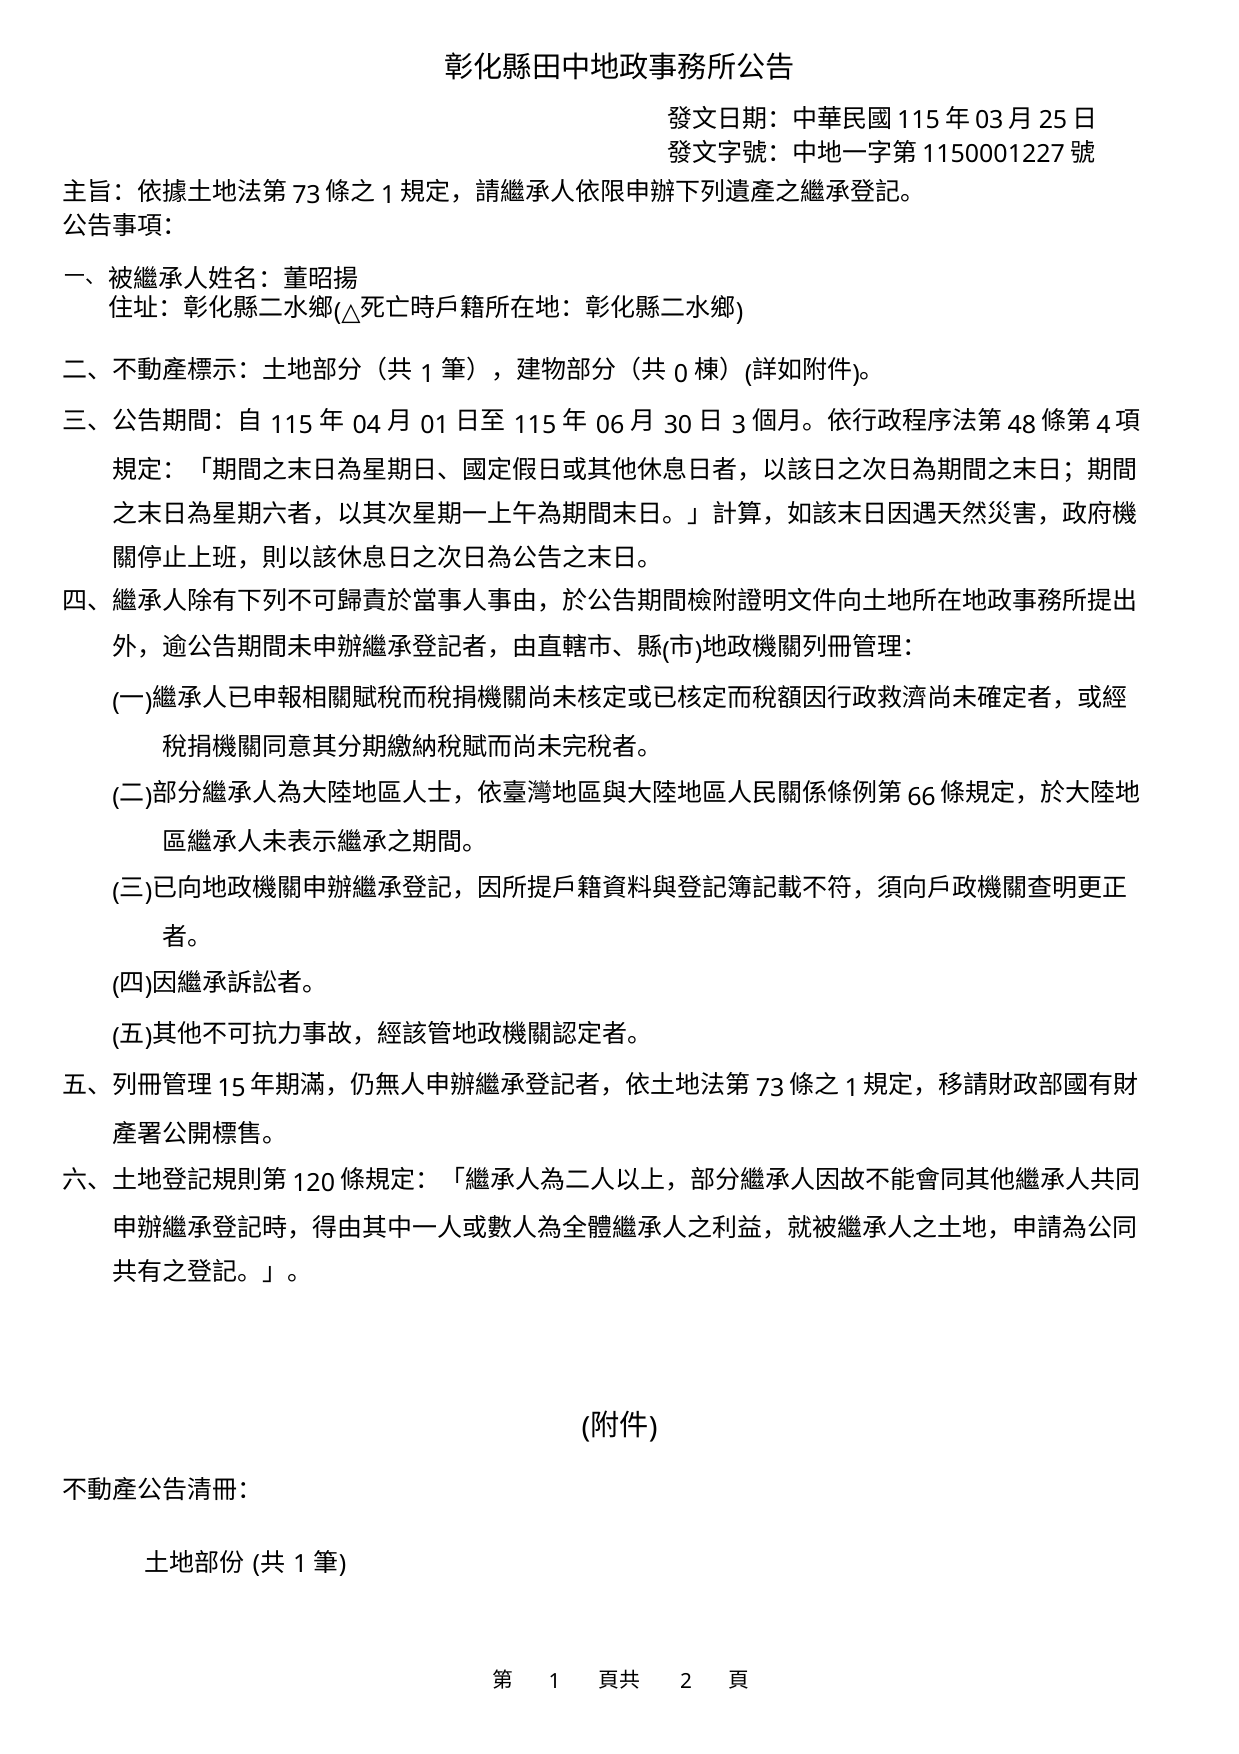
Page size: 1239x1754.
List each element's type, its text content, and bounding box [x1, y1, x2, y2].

table_header [0, 0, 62, 41]
table_cell [1177, 264, 1239, 315]
table_header [759, 0, 1177, 41]
table_cell 不動產公告清冊： [62, 1456, 1177, 1528]
table_cell [1177, 1529, 1239, 1600]
table_header [62, 0, 109, 41]
table_cell 一、 [62, 264, 109, 315]
table_cell (附件) [62, 1395, 1177, 1456]
table_cell [523, 95, 585, 177]
table_cell 二、不動產標示：土地部分（共 1 筆），建物部分（共 0 棟）(詳如附件)。 三、公告期間：自 115 年 04 月 01 日至 115 年 06 月 30 日 3 個月。依行政程序法第48條第4項 規定：「期間之末日為星期日、國定假日或其他休息日者，以該日之次日為期間之末日；期間 之末日為星期六者，以其次星期一上午為期間末日。」計算，如該末日因遇天然災害，政府機 關停止上班，則以該休息日之次日為公告之末日。 四、繼承人除有下列不可歸責於當事人事由，於公告期間檢附證明文件向土地所在地政事務所提出 外，逾公告期間未申辦繼承登記者，由直轄市、縣(市)地政機關列冊管理： (一)繼承人已申報相關賦稅而稅捐機關尚未核定或已核定而稅額因行政救濟尚未確定者，或經 稅捐機關同意其分期繳納稅賦而尚未完稅者。 (二)部分繼承人為大陸地區人士，依臺灣地區與大陸地區人民關係條例第66條規定，於大陸地 區繼承人未表示繼承之期間。 (三)已向地政機關申辦繼承登記，因所提戶籍資料與登記簿記載不符，須向戶政機關查明更正 者。 (四)因繼承訴訟者。 (五)其他不可抗力事故，經該管地政機關認定者。 五、列冊管理15年期滿，仍無人申辦繼承登記者，依土地法第73條之1規定，移請財政部國有財 產署公開標售。 六、土地登記規則第120條規定：「繼承人為二人以上，部分繼承人因故不能會同其他繼承人共同 申辦繼承登記時，得由其中一人或數人為全體繼承人之利益，就被繼承人之土地，申請為公同 共有之登記。」。 [62, 356, 1177, 1354]
table_cell [523, 1355, 585, 1395]
table_cell [483, 1600, 523, 1660]
table_cell 土地部份 (共 1 筆) [62, 1529, 1177, 1600]
table_cell [653, 1600, 667, 1660]
table_cell [0, 356, 62, 1354]
table_cell [483, 95, 523, 177]
table_cell [0, 1395, 62, 1456]
table_cell 2 [653, 1660, 718, 1701]
table_cell 頁 [718, 1660, 759, 1701]
table_cell [759, 1660, 1177, 1701]
table_cell [585, 95, 653, 177]
table_cell [62, 95, 109, 177]
table_cell [62, 315, 109, 356]
table_cell [0, 95, 62, 177]
table_cell [653, 95, 667, 177]
table_cell [653, 1355, 667, 1395]
table_cell [667, 1600, 718, 1660]
table_cell [0, 177, 62, 264]
table_cell [0, 41, 62, 94]
table_header [1177, 0, 1239, 41]
table_cell [0, 1529, 62, 1600]
table_cell [62, 1660, 109, 1701]
table_header [667, 0, 718, 41]
table_cell [1177, 1395, 1239, 1456]
table_cell [1177, 95, 1239, 177]
table_cell [759, 1355, 1177, 1395]
table_cell [109, 1660, 482, 1701]
table_cell [759, 1600, 1177, 1660]
table_cell [0, 264, 62, 315]
table_cell [667, 1355, 718, 1395]
table_cell [585, 1600, 653, 1660]
table_cell [1177, 41, 1239, 94]
table_cell [62, 1355, 109, 1395]
table_cell 第 [483, 1660, 523, 1701]
table_cell 主旨：依據土地法第73條之1規定，請繼承人依限申辦下列遺產之繼承登記。 公告事項： [62, 177, 1177, 264]
table_cell [483, 1355, 523, 1395]
table_header [483, 0, 523, 41]
table_cell [0, 315, 62, 356]
table_cell [1177, 177, 1239, 264]
table_cell [109, 1355, 482, 1395]
table_cell [109, 1600, 482, 1660]
table_cell [718, 1600, 759, 1660]
table_cell [523, 1600, 585, 1660]
table_cell [62, 1600, 109, 1660]
table_cell [0, 1355, 62, 1395]
table_header [653, 0, 667, 41]
table_cell [0, 1660, 62, 1701]
table_header [585, 0, 653, 41]
table_cell [1177, 315, 1239, 356]
table_cell 頁共 [585, 1660, 653, 1701]
table_cell [109, 95, 482, 177]
table_cell [1177, 1660, 1239, 1701]
table_cell 彰化縣田中地政事務所公告 [62, 41, 1177, 94]
table_cell [1177, 1600, 1239, 1660]
table_cell 發文日期：中華民國115年03月25日 發文字號：中地一字第1150001227號 [667, 95, 1177, 177]
table_cell 1 [523, 1660, 585, 1701]
table_header [718, 0, 759, 41]
table_header [109, 0, 482, 41]
table_cell [585, 1355, 653, 1395]
table_cell 被繼承人姓名：董昭揚 住址：彰化縣二水鄉(△死亡時戶籍所在地：彰化縣二水鄉) [109, 264, 1177, 356]
table_cell [1177, 1456, 1239, 1528]
table_cell [1177, 356, 1239, 1354]
table_header [523, 0, 585, 41]
table_cell [1177, 1355, 1239, 1395]
table_cell [718, 1355, 759, 1395]
table_cell [0, 1600, 62, 1660]
table_cell [0, 1456, 62, 1528]
